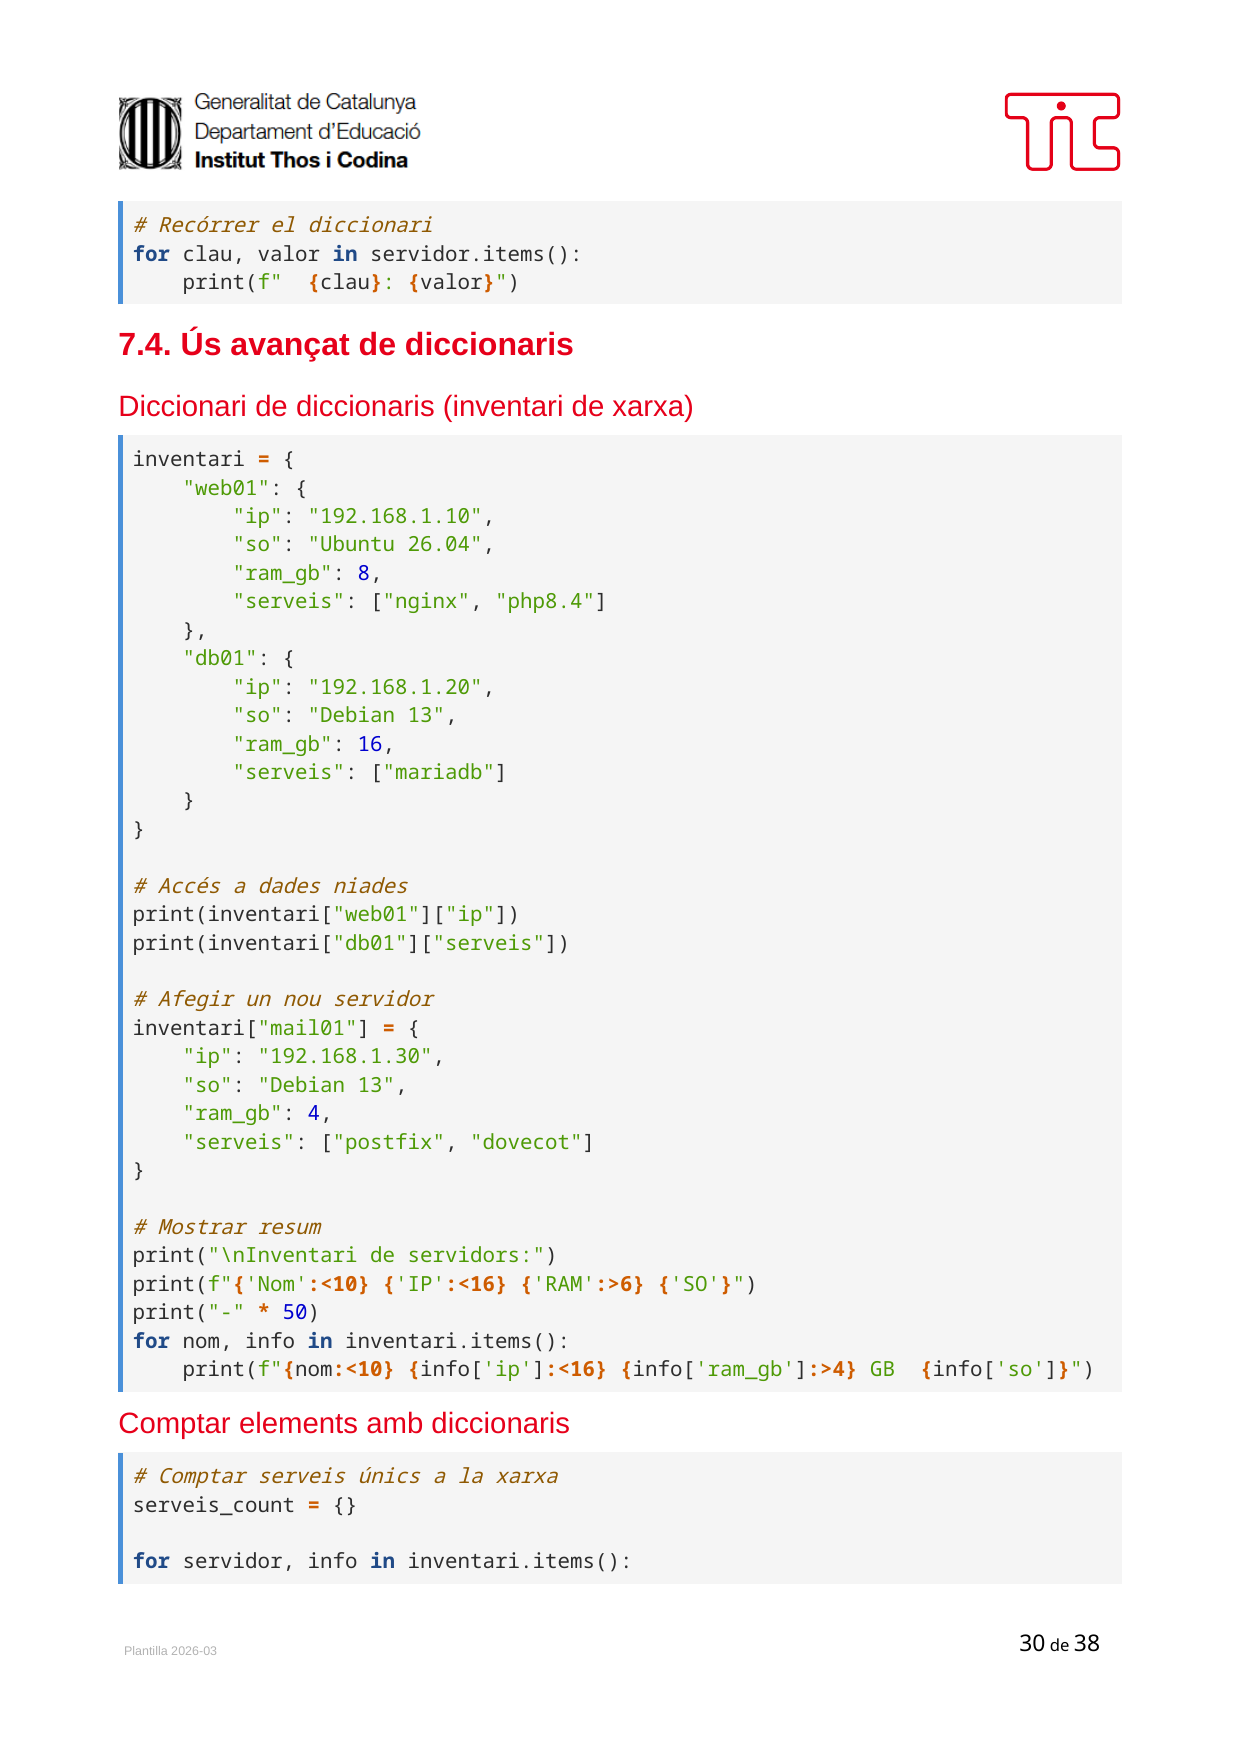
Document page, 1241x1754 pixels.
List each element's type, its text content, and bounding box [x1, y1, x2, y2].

text } [123, 1155, 1122, 1184]
text # Recórrer el diccionari [123, 201, 1122, 239]
text # Afegir un nou servidor [123, 984, 1122, 1013]
text serveis_count = {} [123, 1490, 1122, 1518]
text for nom, info in inventari.items(): [123, 1326, 1122, 1354]
text "so": "Debian 13", [123, 1070, 1122, 1098]
text # Accés a dades niades [123, 871, 1122, 899]
picture [1004, 92, 1123, 171]
text print(inventari["db01"]["serveis"]) [123, 928, 1122, 956]
text "web01": { [123, 473, 1122, 501]
text } [123, 786, 1122, 814]
text # Mostrar resum [123, 1212, 1122, 1241]
picture [118, 92, 422, 171]
text print(f"{nom:<10} {info['ip']:<16} {info['ram_gb']:>4} GB {info['so']}") [123, 1354, 1122, 1392]
text inventari = { [123, 435, 1122, 473]
text "ram_gb": 8, [123, 558, 1122, 586]
text "ram_gb": 4, [123, 1098, 1122, 1127]
text print(f" {clau}: {valor}") [123, 267, 1122, 304]
text for servidor, info in inventari.items(): [123, 1547, 1122, 1584]
text "so": "Debian 13", [123, 700, 1122, 729]
text print("\nInventari de servidors:") [123, 1241, 1122, 1269]
text "ip": "192.168.1.30", [123, 1041, 1122, 1070]
text print(inventari["web01"]["ip"]) [123, 899, 1122, 928]
text for clau, valor in servidor.items(): [123, 239, 1122, 267]
text "serveis": ["nginx", "php8.4"] [123, 586, 1122, 615]
text inventari["mail01"] = { [123, 1013, 1122, 1041]
text }, [123, 615, 1122, 643]
text print(f"{'Nom':<10} {'IP':<16} {'RAM':>6} {'SO'}") [123, 1269, 1122, 1297]
text "db01": { [123, 643, 1122, 672]
text "ram_gb": 16, [123, 729, 1122, 757]
subtitle Comptar elements amb diccionaris [118, 1406, 1122, 1440]
text # Comptar serveis únics a la xarxa [118, 1452, 1122, 1490]
text print("-" * 50) [123, 1297, 1122, 1326]
text "so": "Ubuntu 26.04", [123, 529, 1122, 558]
text "serveis": ["postfix", "dovecot"] [123, 1127, 1122, 1155]
text "serveis": ["mariadb"] [123, 757, 1122, 786]
text } [123, 814, 1122, 842]
text "ip": "192.168.1.10", [123, 501, 1122, 529]
subtitle Diccionari de diccionaris (inventari de xarxa) [118, 389, 1122, 423]
subtitle 7.4. Ús avançat de diccionaris [118, 325, 1122, 362]
text "ip": "192.168.1.20", [123, 672, 1122, 700]
